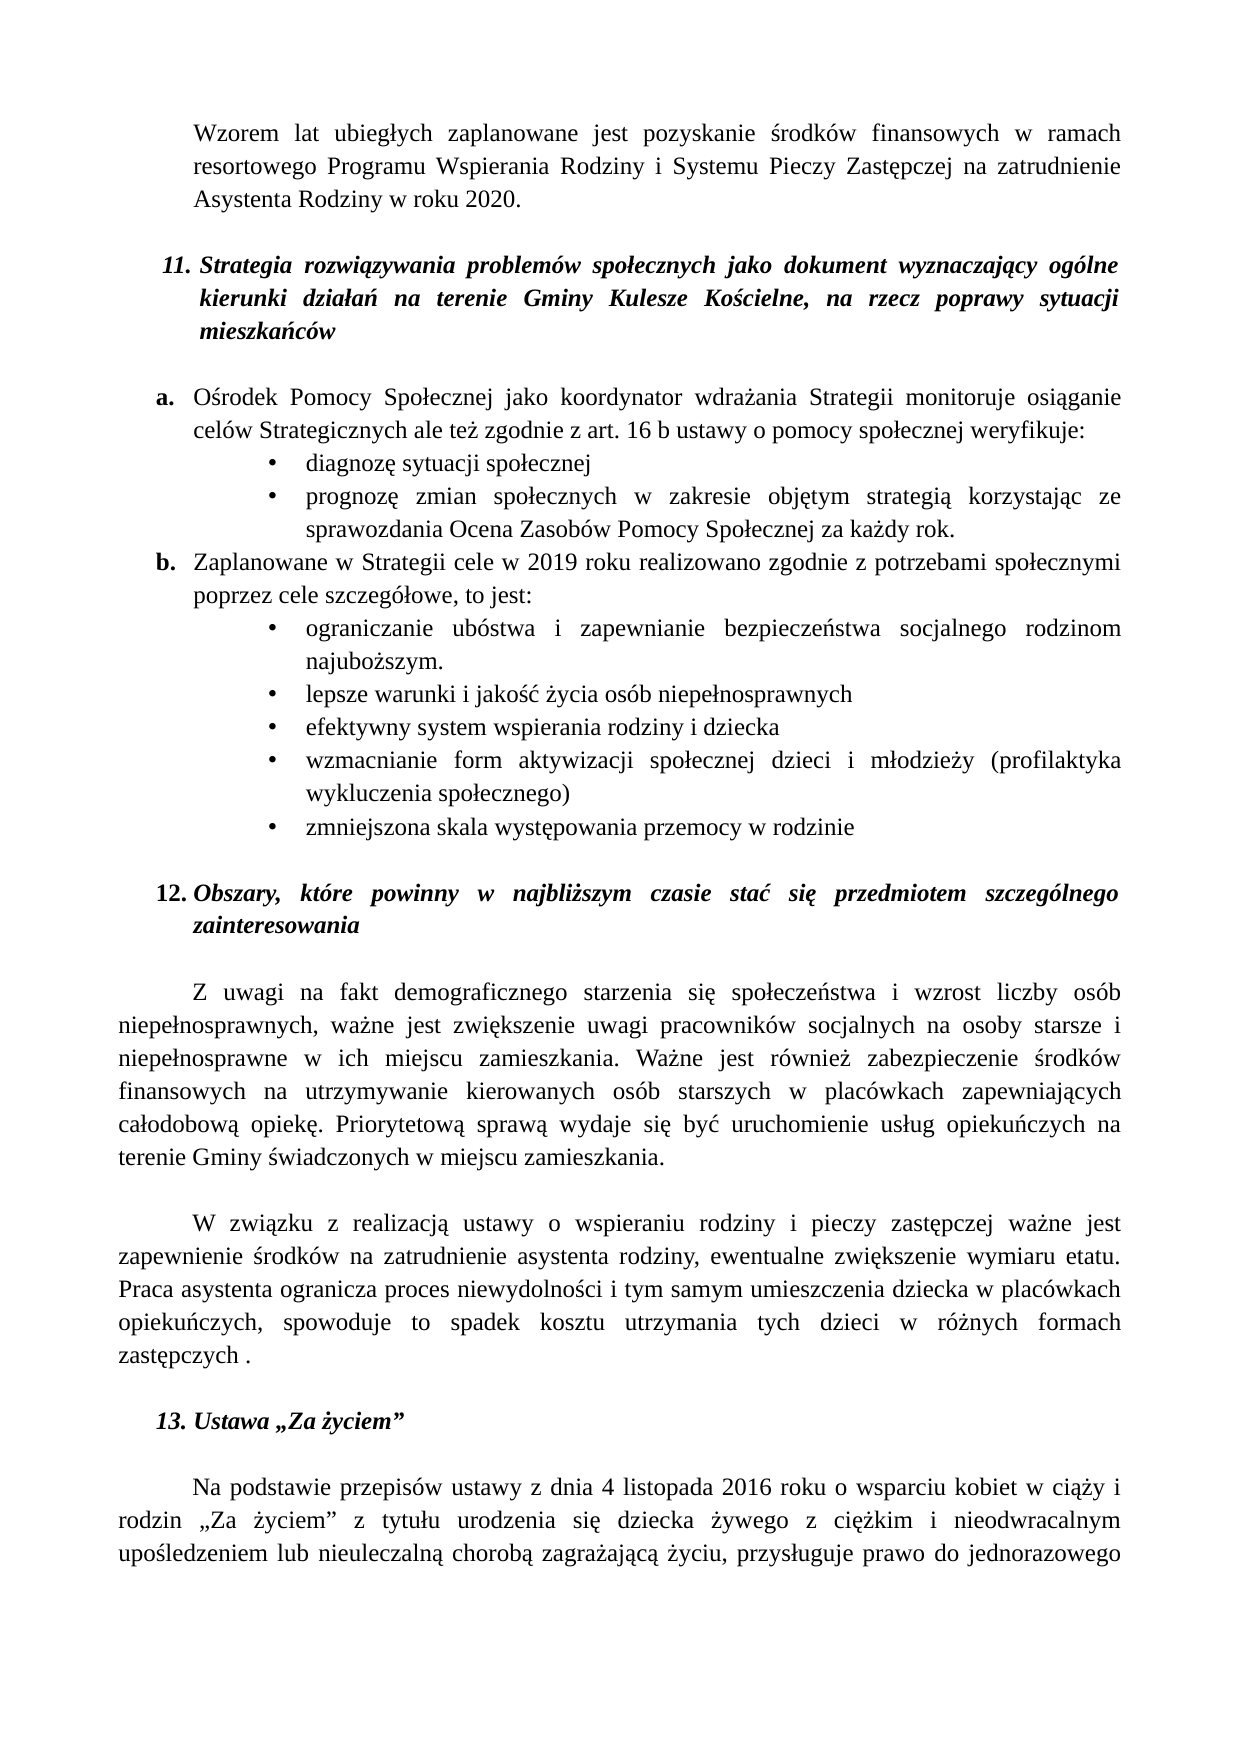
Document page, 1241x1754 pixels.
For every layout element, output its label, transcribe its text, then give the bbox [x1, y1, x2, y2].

list Wzorem lat ubiegłych zaplanowane jest pozyskanie środków finansowych w ramach resortowego Programu Wspierania Rodziny i Systemu Pieczy Zastępczej na zatrudnienie Asystenta Rodziny w roku 2020. [156, 118, 1122, 213]
list zmniejszona skala występowania przemocy w rodzinie [268, 812, 1122, 840]
list Ośrodek Pomocy Społecznej jako koordynator wdrażania Strategii monitoruje osiąganie celów Strategicznych ale też zgodnie z art. 16 b ustawy o pomocy społecznej weryfikuje: [156, 382, 1122, 444]
list Strategia rozwiązywania problemów społecznych jako dokument wyznaczający ogólne kierunki działań na terenie Gminy Kulesze Kościelne, na rzecz poprawy sytuacji mieszkańców [162, 250, 1122, 345]
list diagnozę sytuacji społecznej [268, 448, 1122, 477]
list ograniczanie ubóstwa i zapewnianie bezpieczeństwa socjalnego rodzinom najuboższym. [268, 613, 1122, 675]
list Zaplanowane w Strategii cele w 2019 roku realizowano zgodnie z potrzebami społecznymi poprzez cele szczegółowe, to jest: [156, 547, 1122, 609]
list efektywny system wspierania rodziny i dziecka [268, 712, 1122, 741]
text W związku z realizacją ustawy o wspieraniu rodziny i pieczy zastępczej ważne jest zapewnienie środków na zatrudnienie asystenta rodziny, ewentualne zwiększenie wymiaru etatu. Praca asystenta ogranicza proces niewydolności i tym samym umieszczenia dziecka w placówkach opiekuńczych, spowoduje to spadek kosztu utrzymania tych dzieci w różnych formach zastępczych . [118, 1208, 1122, 1369]
text Na podstawie przepisów ustawy z dnia 4 listopada 2016 roku o wsparciu kobiet w ciąży i rodzin „Za życiem” z tytułu urodzenia się dziecka żywego z ciężkim i nieodwracalnym upośledzeniem lub nieuleczalną chorobą zagrażającą życiu, przysługuje prawo do jednorazowego [118, 1472, 1122, 1567]
list Ustawa „Za życiem” [156, 1406, 1122, 1435]
list wzmacnianie form aktywizacji społecznej dzieci i młodzieży (profilaktyka wykluczenia społecznego) [268, 746, 1122, 807]
list lepsze warunki i jakość życia osób niepełnosprawnych [268, 679, 1122, 708]
text Z uwagi na fakt demograficznego starzenia się społeczeństwa i wzrost liczby osób niepełnosprawnych, ważne jest zwiększenie uwagi pracowników socjalnych na osoby starsze i niepełnosprawne w ich miejscu zamieszkania. Ważne jest również zabezpieczenie środków finansowych na utrzymywanie kierowanych osób starszych w placówkach zapewniających całodobową opiekę. Priorytetową sprawą wydaje się być uruchomienie usług opiekuńczych na terenie Gminy świadczonych w miejscu zamieszkania. [118, 977, 1122, 1171]
list prognozę zmian społecznych w zakresie objętym strategią korzystając ze sprawozdania Ocena Zasobów Pomocy Społecznej za każdy rok. [268, 481, 1122, 543]
list Obszary, które powinny w najbliższym czasie stać się przedmiotem szczególnego zainteresowania [156, 878, 1122, 939]
